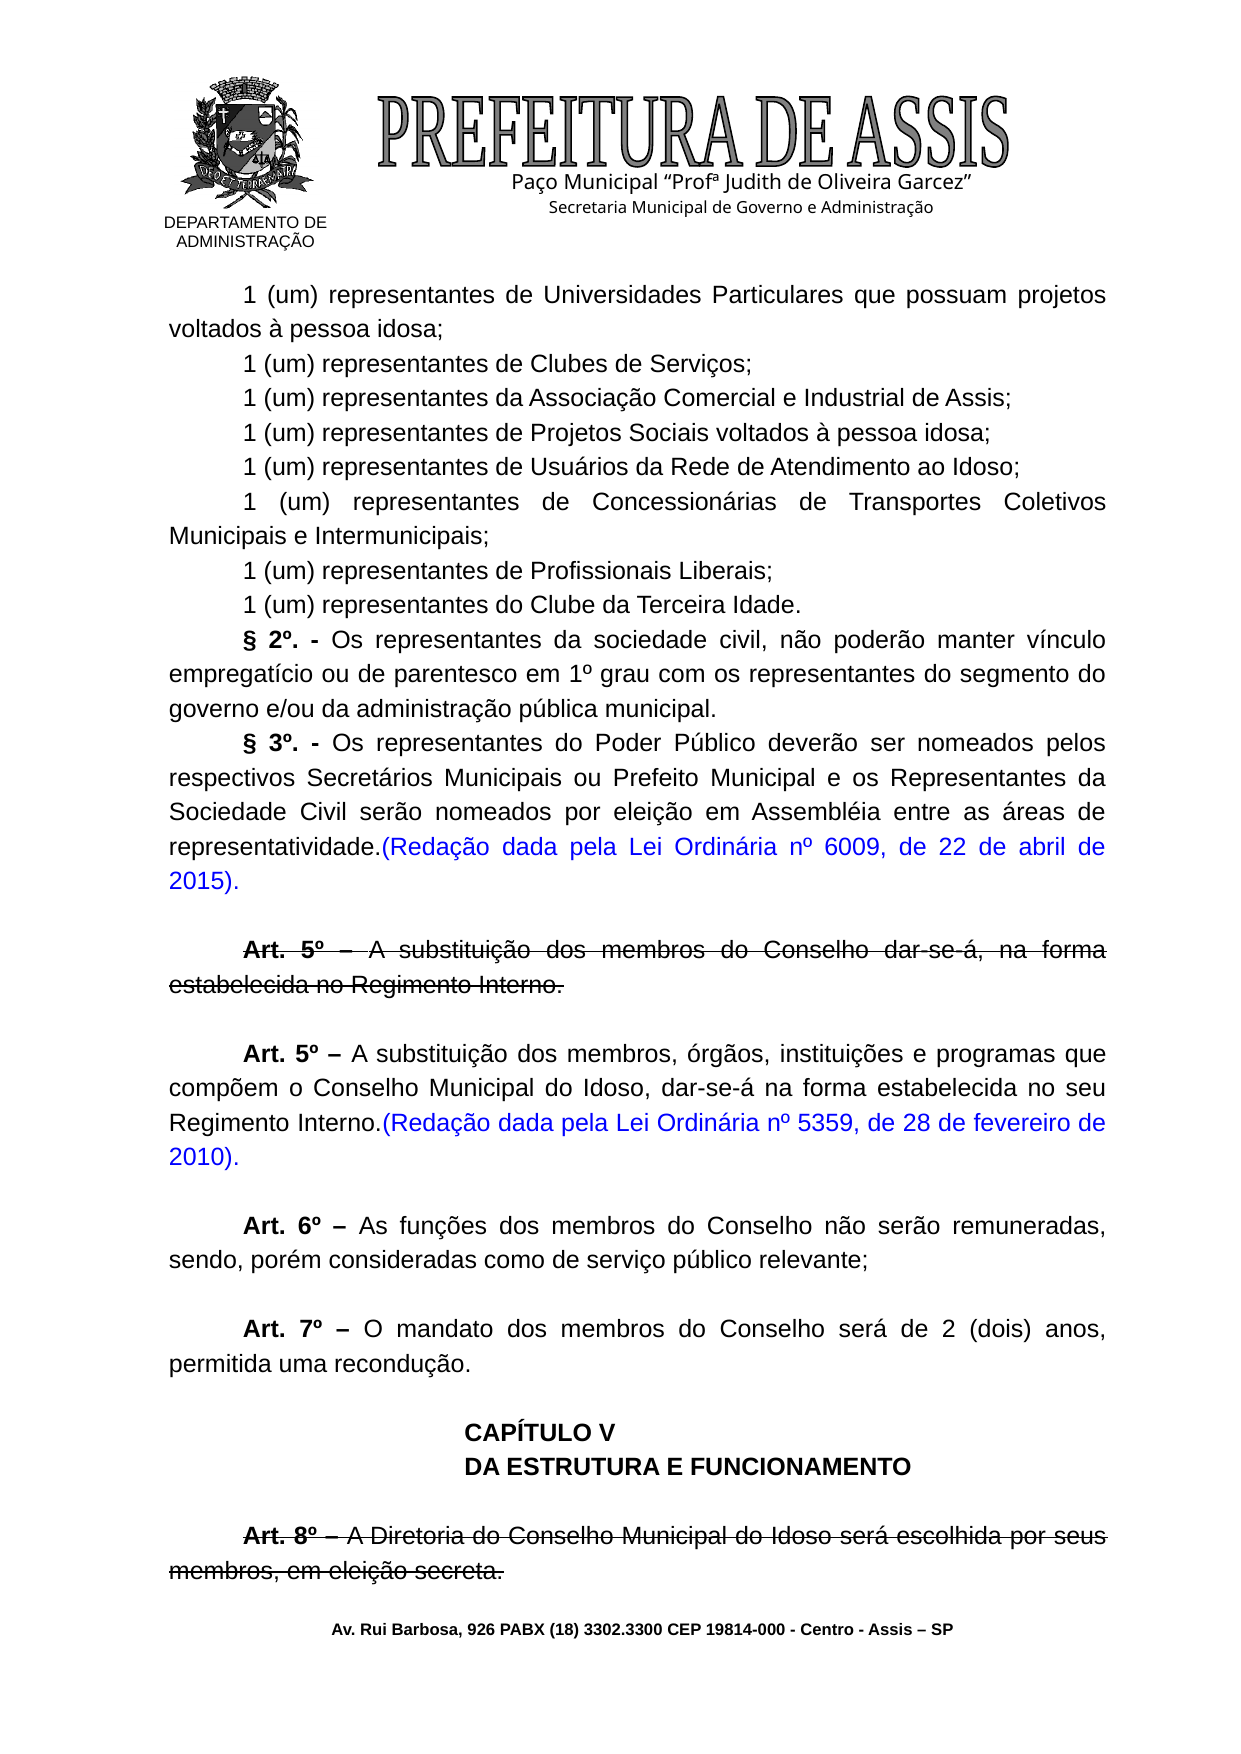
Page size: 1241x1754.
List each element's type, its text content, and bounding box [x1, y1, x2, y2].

text CAPÍTULO V [169, 1418, 1107, 1447]
text DA ESTRUTURA E FUNCIONAMENTO [169, 1452, 1107, 1481]
text 1 (um) representantes de Profissionais Liberais; [169, 556, 1107, 584]
text 1 (um) representantes de Usuários da Rede de Atendimento ao Idoso; [169, 452, 1107, 481]
text Art. 7º – O mandato dos membros do Conselho será de 2 (dois) anos, permitida uma recondução. [169, 1314, 1107, 1378]
text 1 (um) representantes de Clubes de Serviços; [169, 349, 1107, 378]
text Art. 8º – A Diretoria do Conselho Municipal do Idoso será escolhida por seus membros, em eleição secreta. [169, 1521, 1107, 1584]
text 1 (um) representantes do Clube da Terceira Idade. [169, 590, 1107, 619]
text 1 (um) representantes de Concessionárias de Transportes Coletivos Municipais e Intermunicipais; [169, 487, 1107, 550]
text Art. 5º – A substituição dos membros, órgãos, instituições e programas que compõem o Conselho Municipal do Idoso, dar-se-á na forma estabelecida no seu Regimento Interno.(Redação dada pela Lei Ordinária nº 5359, de 28 de fevereiro de 2010). [169, 1038, 1107, 1171]
text § 3º. - Os representantes do Poder Público deverão ser nomeados pelos respectivos Secretários Municipais ou Prefeito Municipal e os Representantes da Sociedade Civil serão nomeados por eleição em Assembléia entre as áreas de representatividade.(Redação dada pela Lei Ordinária nº 6009, de 22 de abril de 2015). [169, 728, 1107, 895]
text 1 (um) representantes de Universidades Particulares que possuam projetos voltados à pessoa idosa; [169, 280, 1107, 343]
text Art. 5º – A substituição dos membros do Conselho dar-se-á, na forma estabelecida no Regimento Interno. [169, 935, 1107, 998]
text Art. 6º – As funções dos membros do Conselho não serão remuneradas, sendo, porém consideradas como de serviço público relevante; [169, 1211, 1107, 1274]
text 1 (um) representantes da Associação Comercial e Industrial de Assis; [169, 383, 1107, 412]
text 1 (um) representantes de Projetos Sociais voltados à pessoa idosa; [169, 418, 1107, 447]
text § 2º. - Os representantes da sociedade civil, não poderão manter vínculo empregatício ou de parentesco em 1º grau com os representantes do segmento do governo e/ou da administração pública municipal. [169, 625, 1107, 722]
